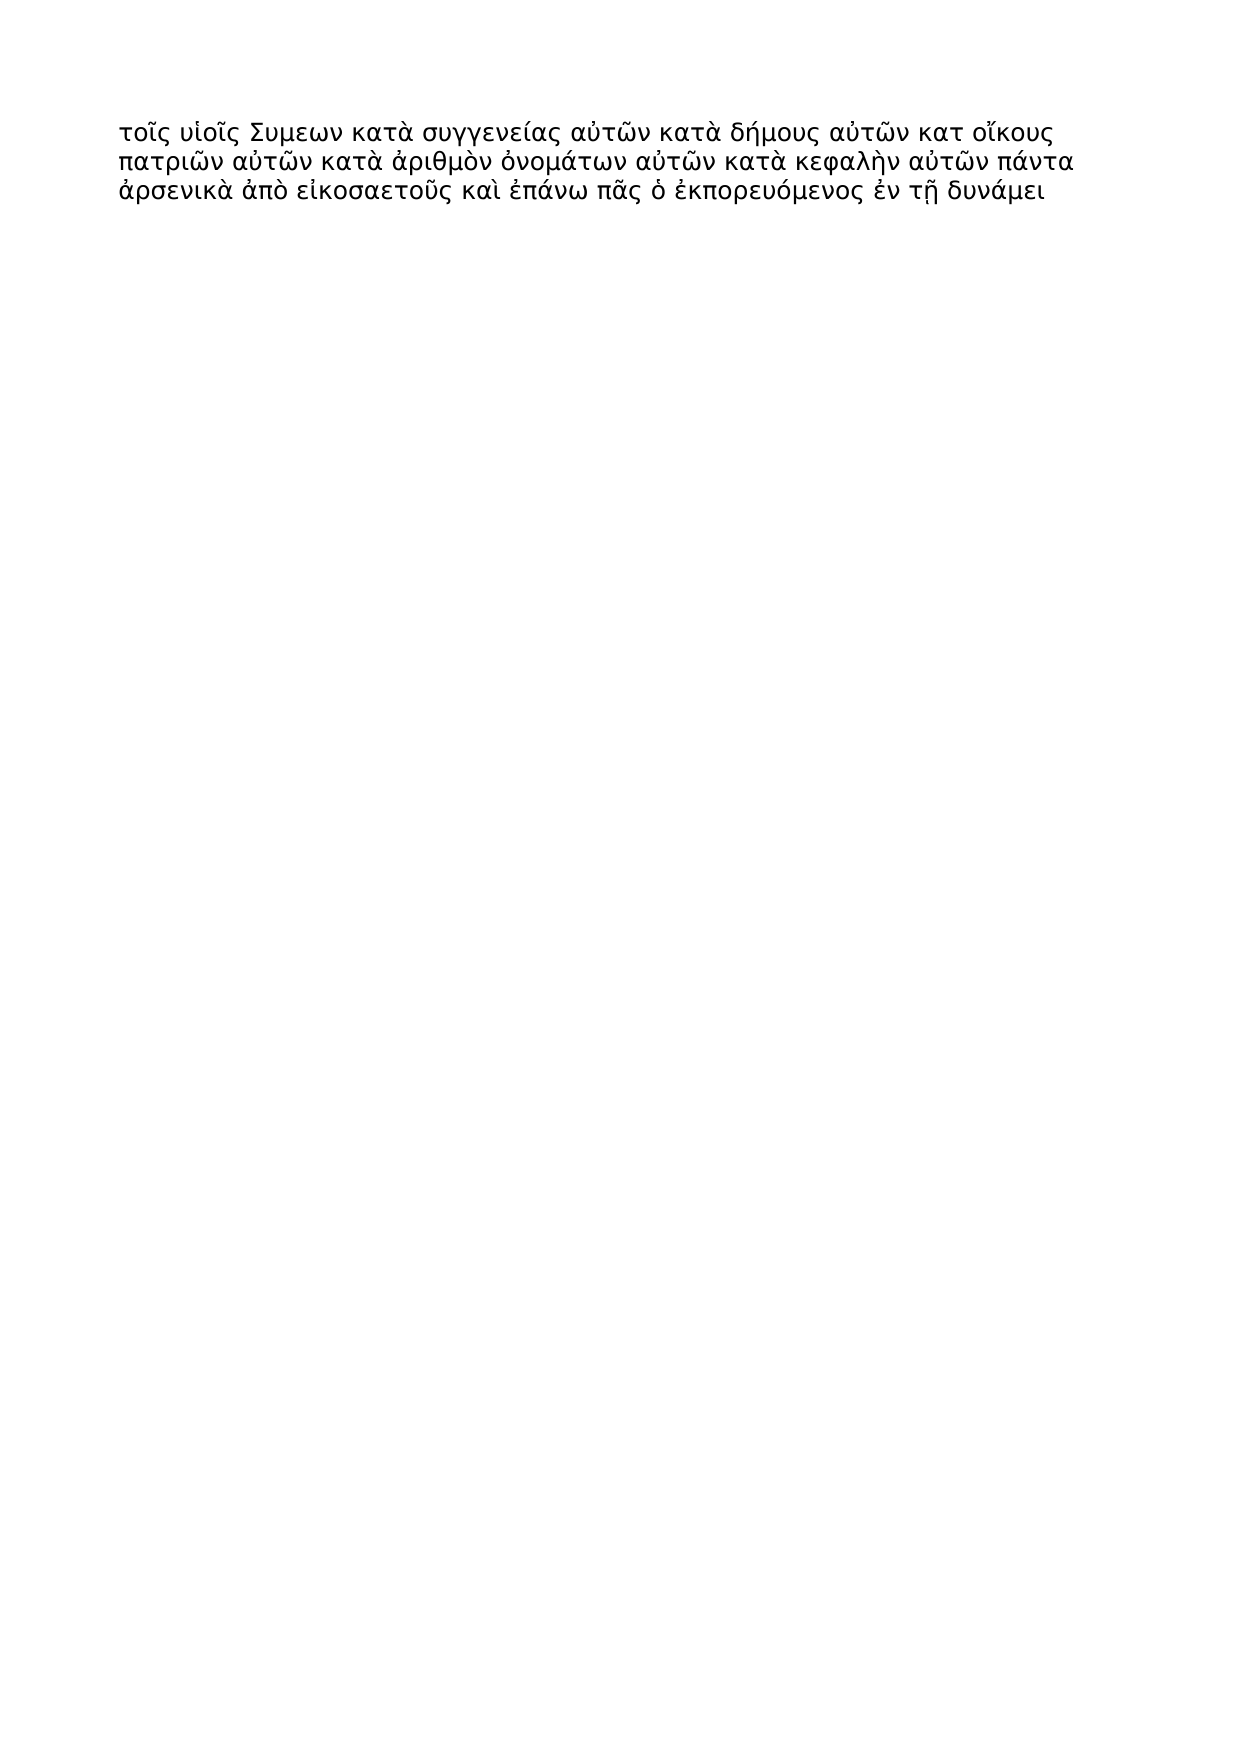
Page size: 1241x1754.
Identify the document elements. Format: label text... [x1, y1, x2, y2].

text τοῖς υἱοῖς Συμεων κατὰ συγγενείας αὐτῶν κατὰ δήμους αὐτῶν κατ οἴκους πατριῶν αὐτῶν κατὰ ἀριθμὸν ὀνομάτων αὐτῶν κατὰ κεφαλὴν αὐτῶν πάντα ἀρσενικὰ ἀπὸ εἰκοσαετοῦς καὶ ἐπάνω πᾶς ὁ ἐκπορευόμενος ἐν τῇ δυνάμει [118, 118, 1122, 206]
